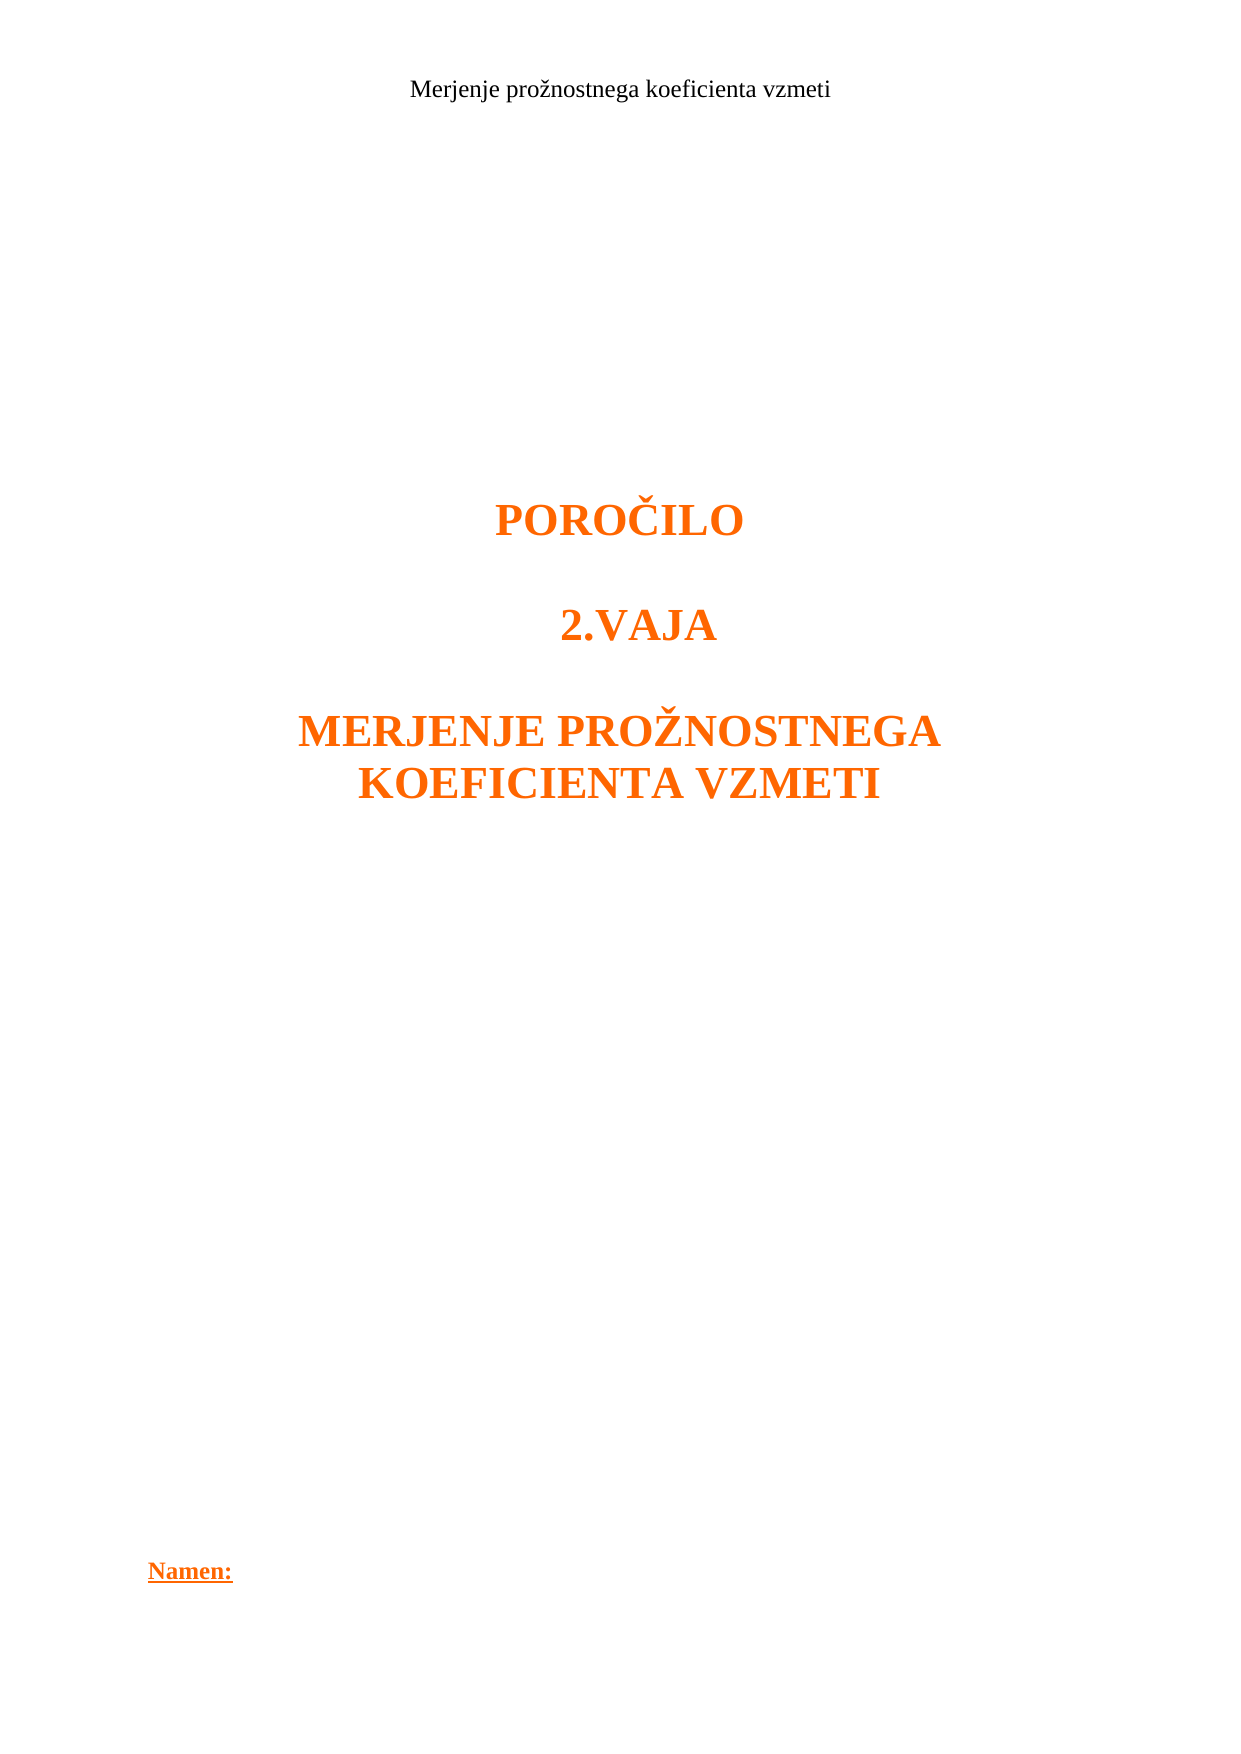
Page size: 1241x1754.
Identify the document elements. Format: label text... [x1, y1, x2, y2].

text Namen: [148, 1556, 1093, 1585]
text 2.VAJA [185, 598, 1093, 651]
text POROČILO [148, 493, 1093, 545]
text MERJENJE PROŽNOSTNEGA KOEFICIENTA VZMETI [148, 703, 1093, 809]
